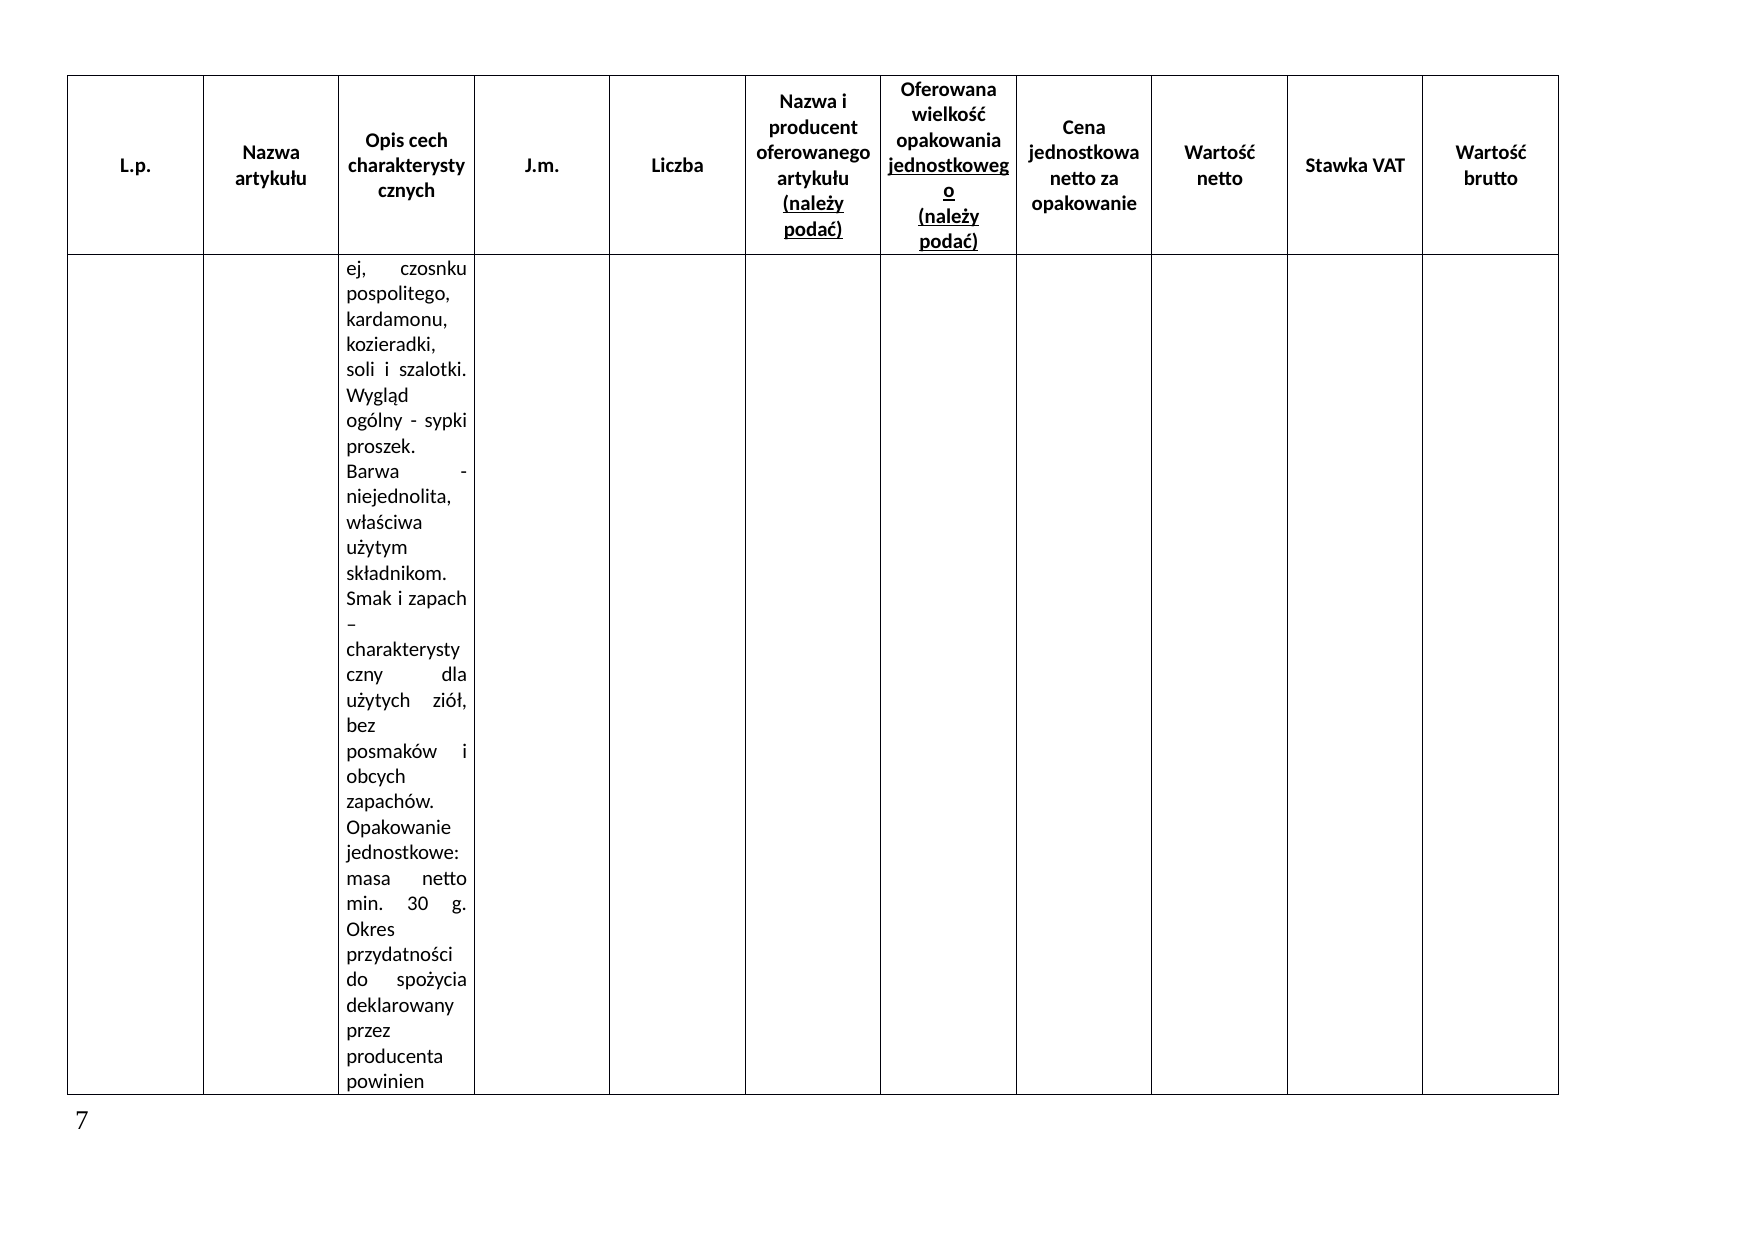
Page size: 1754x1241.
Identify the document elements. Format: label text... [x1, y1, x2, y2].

table_cell [68, 255, 203, 1094]
table_header L.p. [68, 76, 203, 254]
table_cell [610, 255, 745, 1094]
table_cell [1017, 255, 1151, 1094]
table_cell [746, 255, 880, 1094]
table_cell ej, czosnku pospolitego, kardamonu, kozieradki, soli i szalotki. Wygląd ogólny - sypki proszek. Barwa - niejednolita, właściwa użytym składnikom. Smak i zapach – charakterystyczny dla użytych ziół, bez posmaków i obcych zapachów. Opakowanie jednostkowe: masa netto min. 30 g. Okres przydatności do spożycia deklarowany przez producenta powinien [339, 255, 474, 1094]
table_header Liczba [610, 76, 745, 254]
table_header Oferowana wielkość opakowania jednostkowego (należy podać) [881, 76, 1016, 254]
table_cell [204, 255, 338, 1094]
table_header Wartość brutto [1423, 76, 1558, 254]
table_header Nazwa artykułu [204, 76, 338, 254]
table_header Wartość netto [1152, 76, 1287, 254]
table_cell [1152, 255, 1287, 1094]
table_cell [1288, 255, 1422, 1094]
table_header J.m. [475, 76, 609, 254]
table_cell [1423, 255, 1558, 1094]
table_header Stawka VAT [1288, 76, 1422, 254]
table_header Cena jednostkowa netto za opakowanie [1017, 76, 1151, 254]
table_header Nazwa i producent oferowanego artykułu (należy podać) [746, 76, 880, 254]
table_cell [475, 255, 609, 1094]
table_header Opis cech charakterystycznych [339, 76, 474, 254]
table_cell [881, 255, 1016, 1094]
